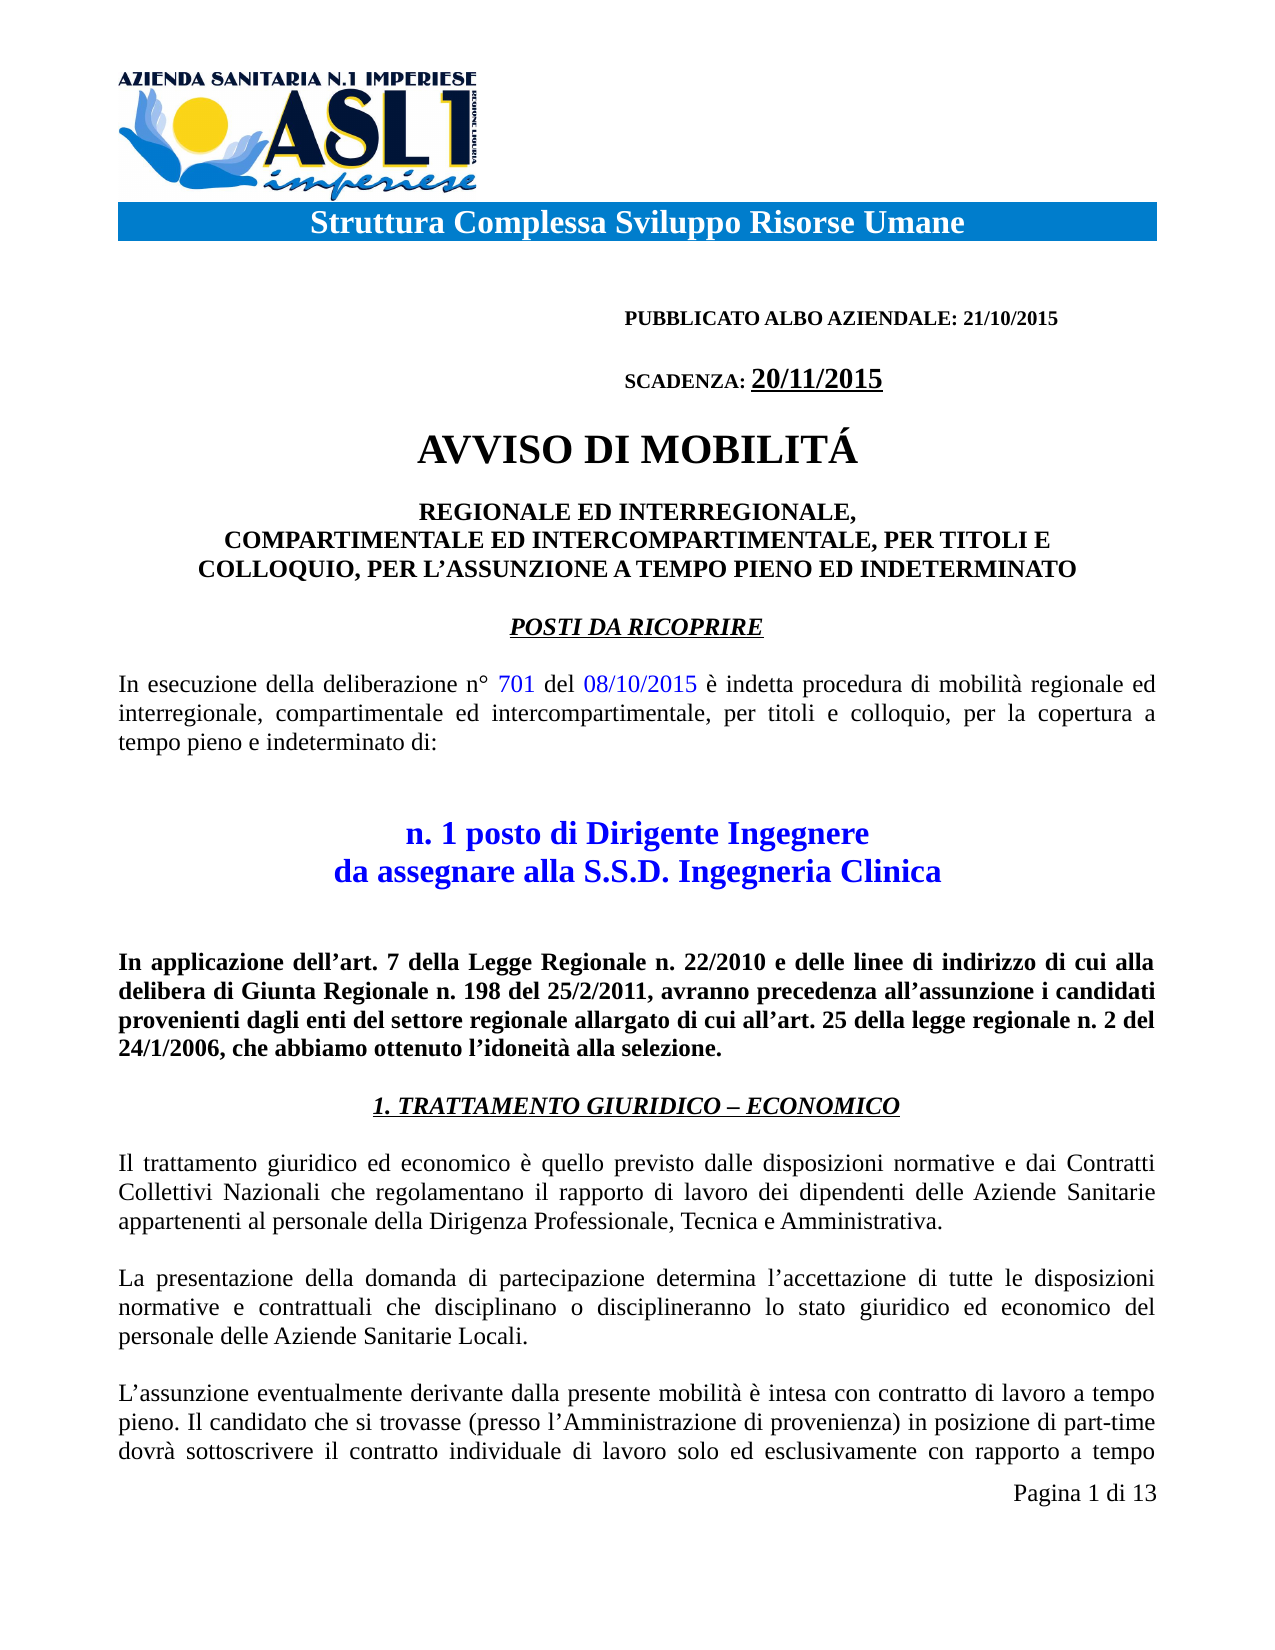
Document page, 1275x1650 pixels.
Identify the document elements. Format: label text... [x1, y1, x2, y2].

subtitle [568, 56, 613, 167]
text 1. TRATTAMENTO GIURIDICO – ECONOMICO [118, 1091, 1157, 1120]
text n. 1 posto di Dirigente Ingegnere [118, 813, 1157, 851]
text In applicazione dell’art. 7 della Legge Regionale n. 22/2010 e delle linee di indirizzo di cui alla delibera di Giunta Regionale n. 198 del 25/2/2011, avranno precedenza all’assunzione i candidati provenienti dagli enti del settore regionale allargato di cui all’art. 25 della legge regionale n. 2 del 24/1/2006, che abbiamo ottenuto l’idoneità alla selezione. [118, 947, 1157, 1062]
text In esecuzione della deliberazione n° 701 del 08/10/2015 è indetta procedura di mobilità regionale ed interregionale, compartimentale ed intercompartimentale, per titoli e colloquio, per la copertura a tempo pieno e indeterminato di: [118, 669, 1157, 756]
text da assegnare alla S.S.D. Ingegneria Clinica [118, 851, 1157, 890]
text COMPARTIMENTALE ED INTERCOMPARTIMENTALE, PER TITOLI E [118, 526, 1157, 554]
text POSTI DA RICOPRIRE [118, 612, 1157, 641]
text L’assunzione eventualmente derivante dalla presente mobilità è intesa con contratto di lavoro a tempo pieno. Il candidato che si trovasse (presso l’Amministrazione di provenienza) in posizione di part-time dovrà sottoscrivere il contratto individuale di lavoro solo ed esclusivamente con rapporto a tempo [118, 1378, 1157, 1465]
subtitle COLLOQUIO, PER L’ASSUNZIONE A TEMPO PIENO ED INDETERMINATO [118, 554, 1157, 583]
subtitle PUBBLICATO ALBO AZIENDALE: 21/10/2015 [624, 306, 1157, 330]
text AVVISO DI MOBILITÁ [118, 425, 1157, 473]
text Il trattamento giuridico ed economico è quello previsto dalle disposizioni normative e dai Contratti Collettivi Nazionali che regolamentano il rapporto di lavoro dei dipendenti delle Aziende Sanitarie appartenenti al personale della Dirigenza Professionale, Tecnica e Amministrativa. [118, 1148, 1157, 1235]
text La presentazione della domanda di partecipazione determina l’accettazione di tutte le disposizioni normative e contrattuali che disciplinano o disciplineranno lo stato giuridico ed economico del personale delle Aziende Sanitarie Locali. [118, 1263, 1157, 1350]
subtitle SCADENZA: 20/11/2015 [624, 361, 1157, 395]
text REGIONALE ED INTERREGIONALE, [118, 497, 1157, 526]
